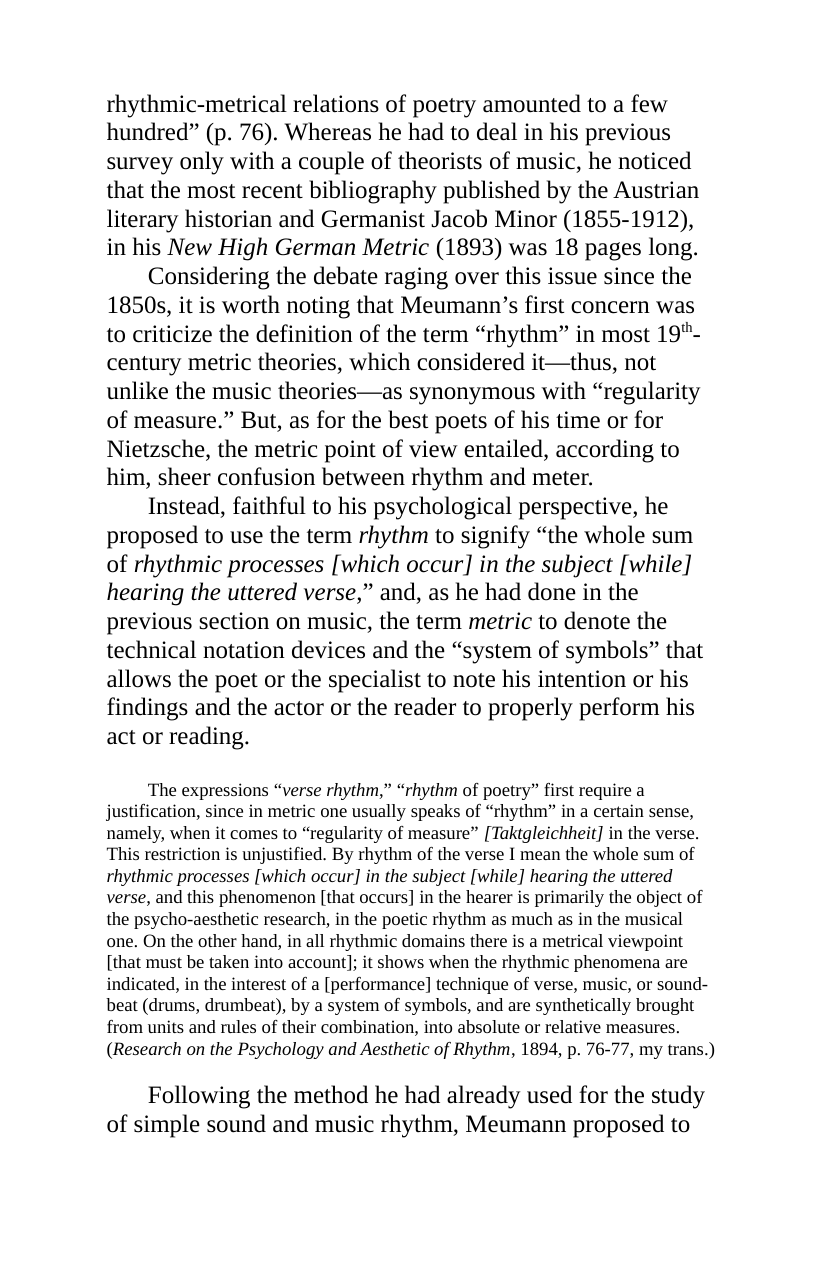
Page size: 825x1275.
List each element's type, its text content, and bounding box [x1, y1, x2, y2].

text Following the method he had already used for the study of simple sound and music rhythm, Meumann proposed to [106, 1081, 719, 1138]
text The expressions “verse rhythm,” “rhythm of poetry” first require a justification, since in metric one usually speaks of “rhythm” in a certain sense, namely, when it comes to “regularity of measure” [Taktgleichheit] in the verse. This restriction is unjustified. By rhythm of the verse I mean the whole sum of rhythmic processes [which occur] in the subject [while] hearing the uttered verse, and this phenomenon [that occurs] in the hearer is primarily the object of the psycho-aesthetic research, in the poetic rhythm as much as in the musical one. On the other hand, in all rhythmic domains there is a metrical viewpoint [that must be taken into account]; it shows when the rhythmic phenomena are indicated, in the interest of a [performance] technique of verse, music, or sound-beat (drums, drumbeat), by a system of symbols, and are synthetically brought from units and rules of their combination, into absolute or relative measures. (Research on the Psychology and Aesthetic of Rhythm, 1894, p. 76-77, my trans.) [106, 779, 719, 1059]
text Instead, faithful to his psychological perspective, he proposed to use the term rhythm to signify “the whole sum of rhythmic processes [which occur] in the subject [while] hearing the uttered verse,” and, as he had done in the previous section on music, the term metric to denote the technical notation devices and the “system of symbols” that allows the poet or the specialist to note his intention or his findings and the actor or the reader to properly perform his act or reading. [106, 491, 719, 750]
text rhythmic-metrical relations of poetry amounted to a few hundred” (p. 76). Whereas he had to deal in his previous survey only with a couple of theorists of music, he noticed that the most recent bibliography published by the Austrian literary historian and Germanist Jacob Minor (1855-1912), in his New High German Metric (1893) was 18 pages long. [106, 89, 719, 261]
text Considering the debate raging over this issue since the 1850s, it is worth noting that Meumann’s first concern was to criticize the definition of the term “rhythm” in most 19th-century metric theories, which considered it—thus, not unlike the music theories—as synonymous with “regularity of measure.” But, as for the best poets of his time or for Nietzsche, the metric point of view entailed, according to him, sheer confusion between rhythm and meter. [106, 261, 719, 491]
